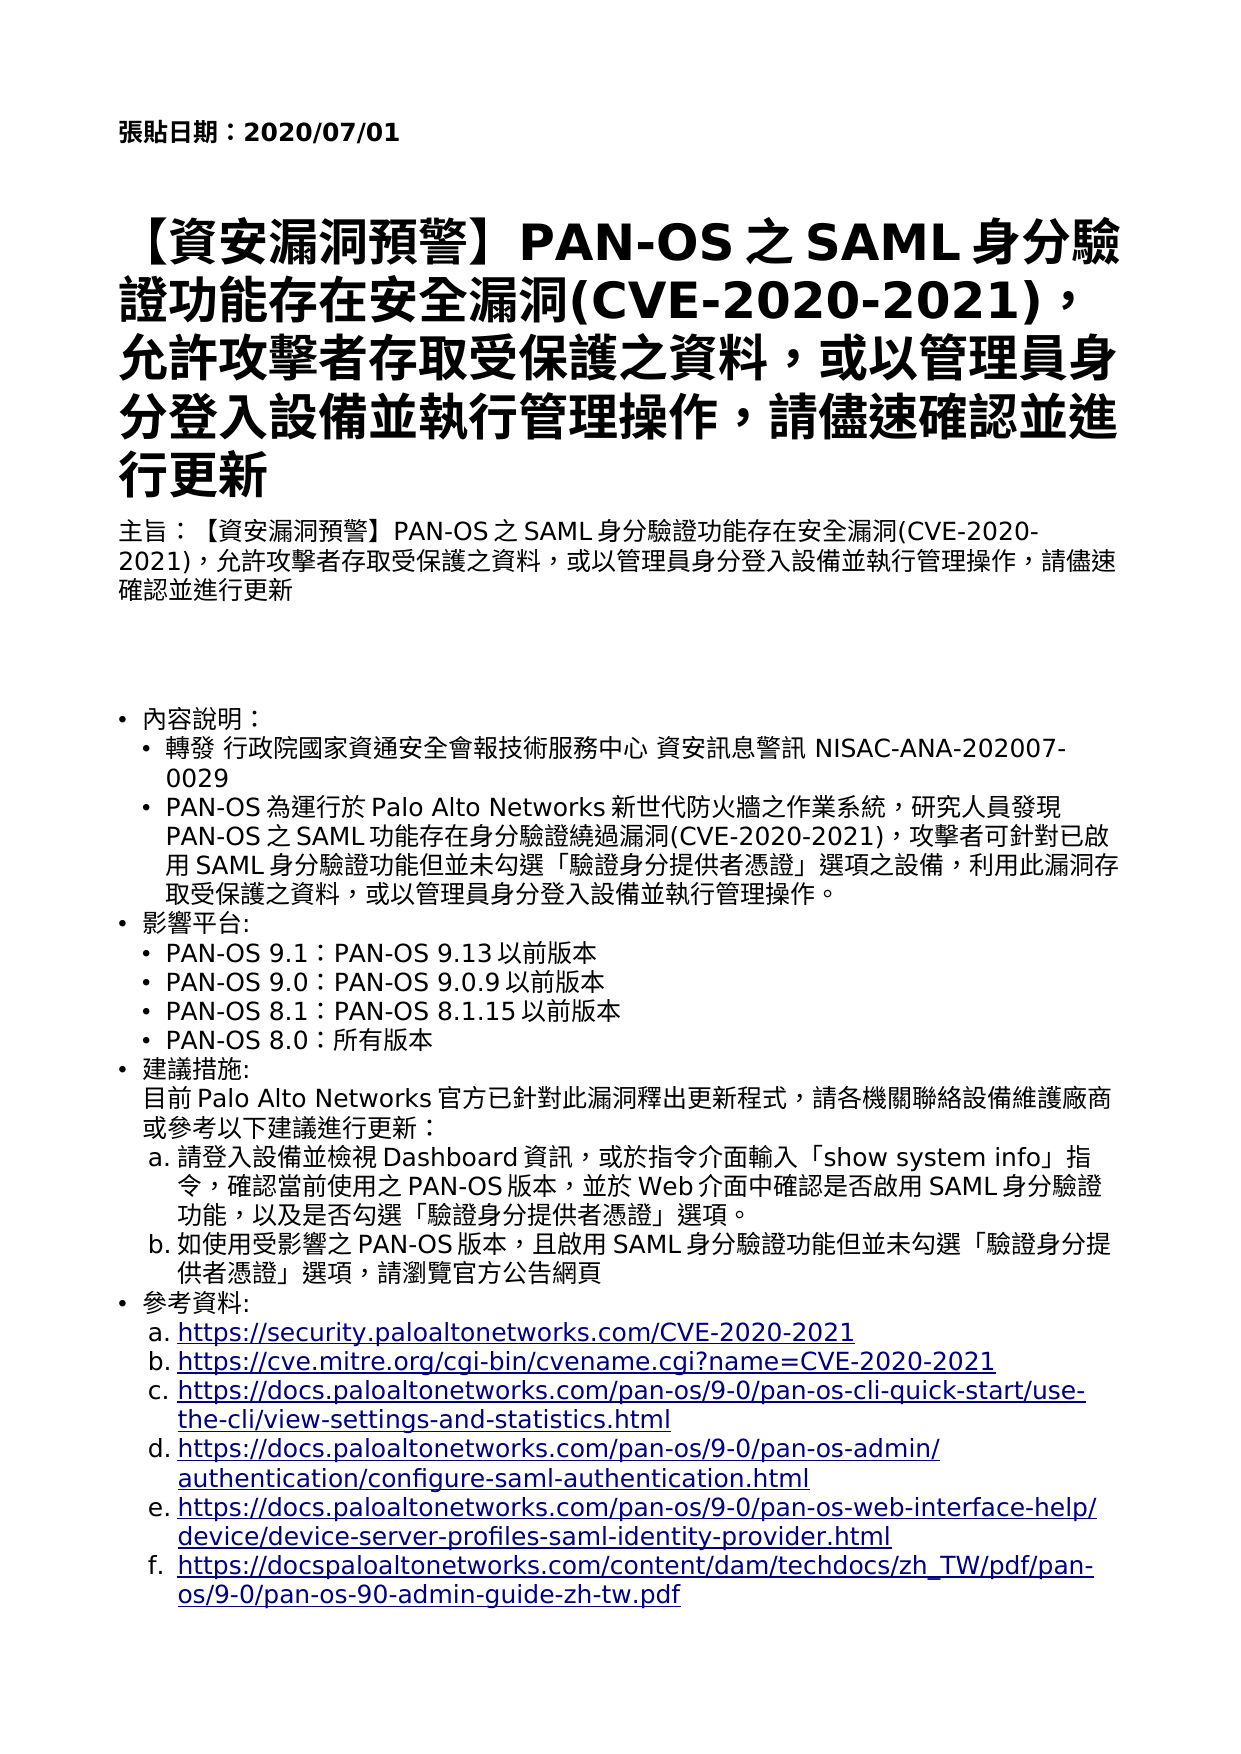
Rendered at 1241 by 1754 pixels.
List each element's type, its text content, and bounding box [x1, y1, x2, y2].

list 建議措施: 目前Palo Alto Networks官方已針對此漏洞釋出更新程式，請各機關聯絡設備維護廠商或參考以下建議進行更新： [118, 1055, 1122, 1143]
list https://docs.paloaltonetworks.com/pan-os/9-0/pan-os-admin/authentication/configure-saml-authentication.html [148, 1434, 1122, 1493]
list PAN-OS 9.1：PAN-OS 9.13以前版本 [142, 939, 1122, 968]
list https://docspaloaltonetworks.com/content/dam/techdocs/zh_TW/pdf/pan-os/9-0/pan-os-90-admin-guide-zh-tw.pdf [148, 1551, 1122, 1609]
subtitle 【資安漏洞預警】PAN-OS之SAML身分驗證功能存在安全漏洞(CVE-2020-2021)，允許攻擊者存取受保護之資料，或以管理員身分登入設備並執行管理操作，請儘速確認並進行更新 [118, 214, 1122, 505]
list https://docs.paloaltonetworks.com/pan-os/9-0/pan-os-web-interface-help/device/device-server-profiles-saml-identity-provider.html [148, 1493, 1122, 1551]
list 如使用受影響之PAN-OS版本，且啟用SAML身分驗證功能但並未勾選「驗證身分提供者憑證」選項，請瀏覽官方公告網頁 [148, 1230, 1122, 1289]
list PAN-OS為運行於Palo Alto Networks新世代防火牆之作業系統，研究人員發現PAN-OS之SAML功能存在身分驗證繞過漏洞(CVE-2020-2021)，攻擊者可針對已啟用SAML身分驗證功能但並未勾選「驗證身分提供者憑證」選項之設備，利用此漏洞存取受保護之資料，或以管理員身分登入設備並執行管理操作。 [142, 793, 1122, 909]
list https://security.paloaltonetworks.com/CVE-2020-2021 [148, 1318, 1122, 1347]
list PAN-OS 8.1：PAN-OS 8.1.15以前版本 [142, 997, 1122, 1026]
list 影響平台: [118, 909, 1122, 939]
text 主旨：【資安漏洞預警】PAN-OS之SAML身分驗證功能存在安全漏洞(CVE-2020-2021)，允許攻擊者存取受保護之資料，或以管理員身分登入設備並執行管理操作，請儘速確認並進行更新 [118, 518, 1122, 663]
list 參考資料: [118, 1289, 1122, 1318]
list PAN-OS 9.0：PAN-OS 9.0.9以前版本 [142, 968, 1122, 997]
list https://docs.paloaltonetworks.com/pan-os/9-0/pan-os-cli-quick-start/use-the-cli/view-settings-and-statistics.html [148, 1376, 1122, 1434]
list 內容說明： [118, 705, 1122, 734]
text 張貼日期：2020/07/01 [118, 118, 1122, 176]
list https://cve.mitre.org/cgi-bin/cvename.cgi?name=CVE-2020-2021 [148, 1347, 1122, 1376]
list 請登入設備並檢視Dashboard資訊，或於指令介面輸入「show system info」指令，確認當前使用之PAN-OS版本，並於Web介面中確認是否啟用SAML身分驗證功能，以及是否勾選「驗證身分提供者憑證」選項。 [148, 1143, 1122, 1230]
list 轉發 行政院國家資通安全會報技術服務中心 資安訊息警訊 NISAC-ANA-202007-0029 [142, 734, 1122, 793]
list PAN-OS 8.0：所有版本 [142, 1026, 1122, 1055]
